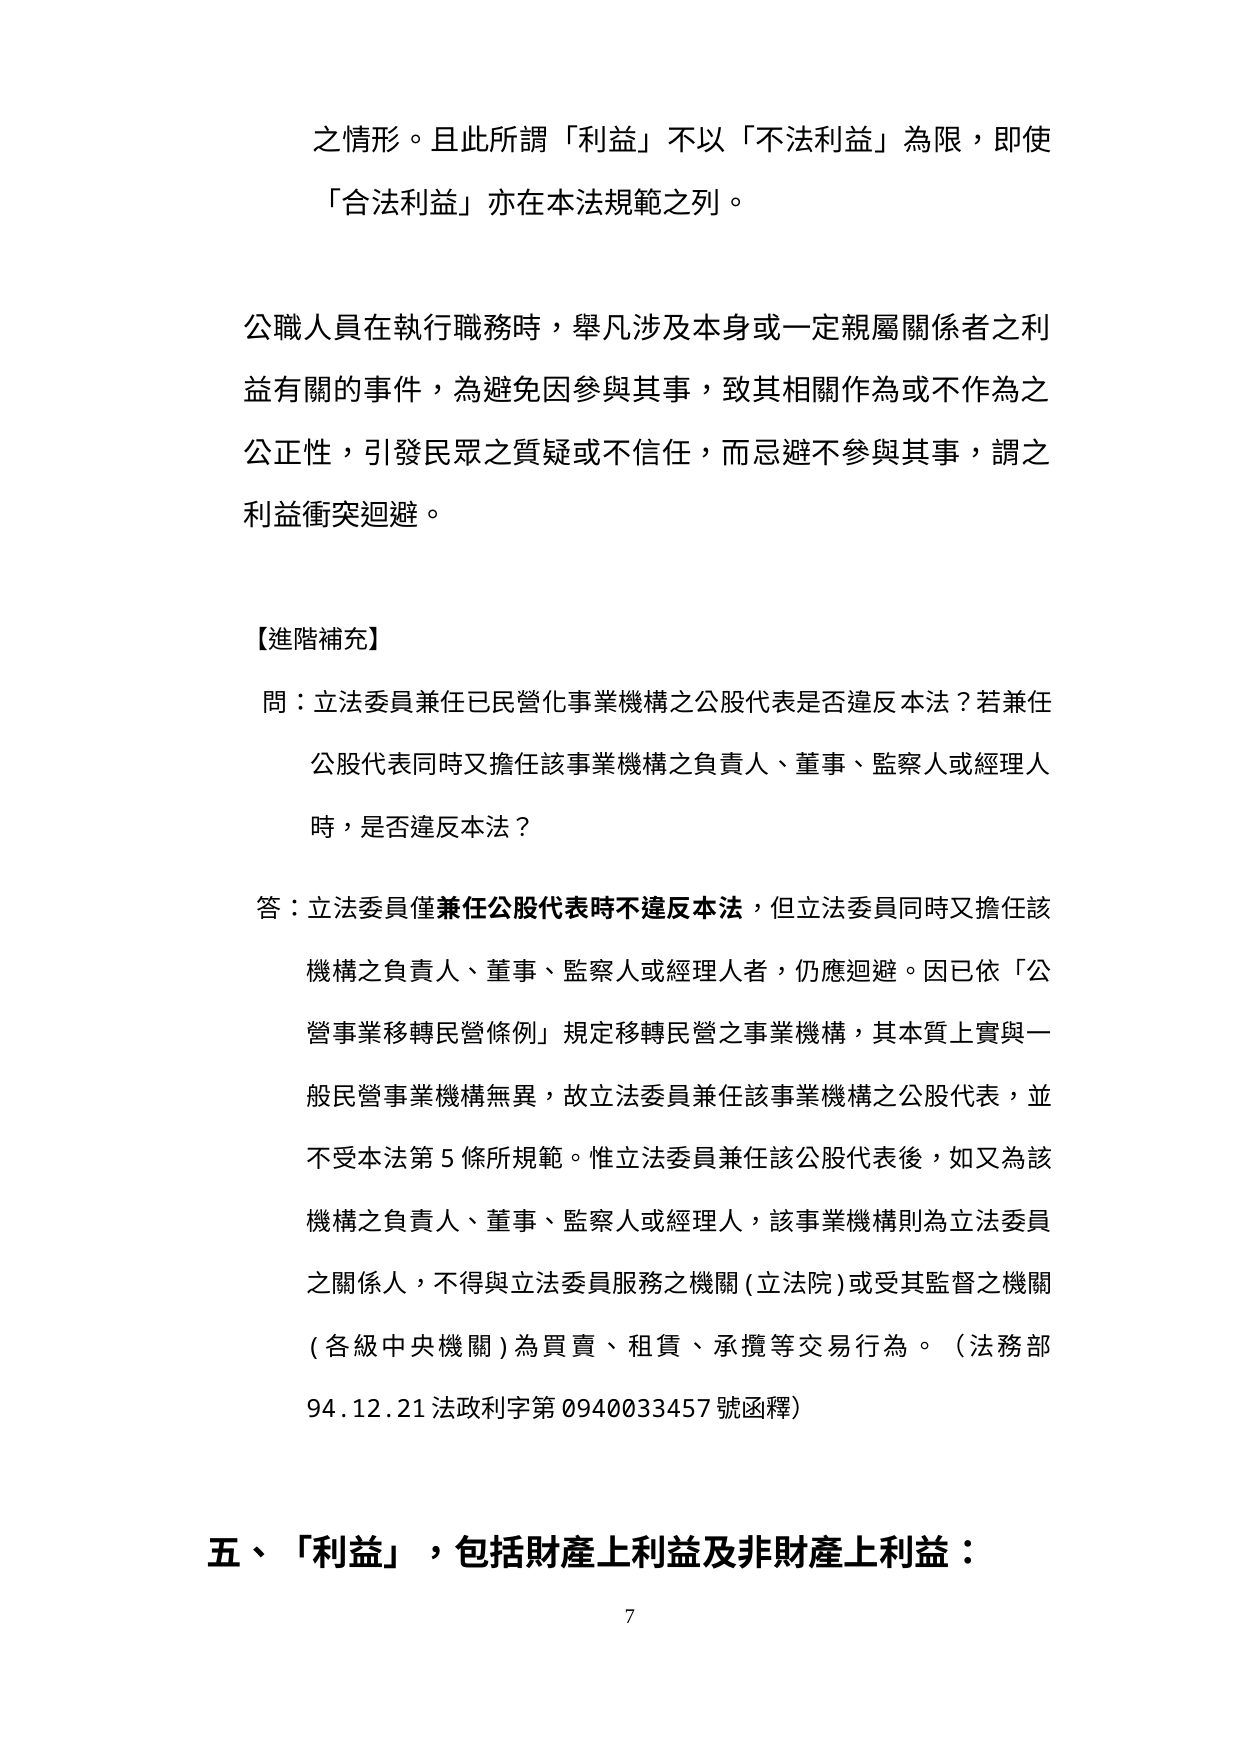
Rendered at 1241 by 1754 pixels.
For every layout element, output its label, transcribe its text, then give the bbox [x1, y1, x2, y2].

text 【進階補充】 [244, 596, 1053, 659]
text 公職人員在執行職務時，舉凡涉及本身或一定親屬關係者之利益有關的事件，為避免因參與其事，致其相關作為或不作為之公正性，引發民眾之質疑或不信任，而忌避不參與其事，謂之利益衝突迴避。 [244, 284, 1053, 534]
text 問：立法委員兼任已民營化事業機構之公股代表是否違反本法？若兼任公股代表同時又擔任該事業機構之負責人、董事、監察人或經理人時，是否違反本法？ [262, 659, 1053, 846]
list 之情形。且此所謂「利益」不以「不法利益」為限，即使「合法利益」亦在本法規範之列。 [237, 96, 1053, 221]
text 答：立法委員僅兼任公股代表時不違反本法，但立法委員同時又擔任該機構之負責人、董事、監察人或經理人者，仍應迴避。因已依「公營事業移轉民營條例」規定移轉民營之事業機構，其本質上實與一般民營事業機構無異，故立法委員兼任該事業機構之公股代表，並不受本法第5條所規範。惟立法委員兼任該公股代表後，如又為該機構之負責人、董事、監察人或經理人，該事業機構則為立法委員之關係人，不得與立法委員服務之機關(立法院)或受其監督之機關(各級中央機關)為買賣、租賃、承攬等交易行為。（法務部94.12.21法政利字第0940033457號函釋） [256, 865, 1053, 1427]
text 五、「利益」，包括財產上利益及非財產上利益： [206, 1509, 1053, 1571]
